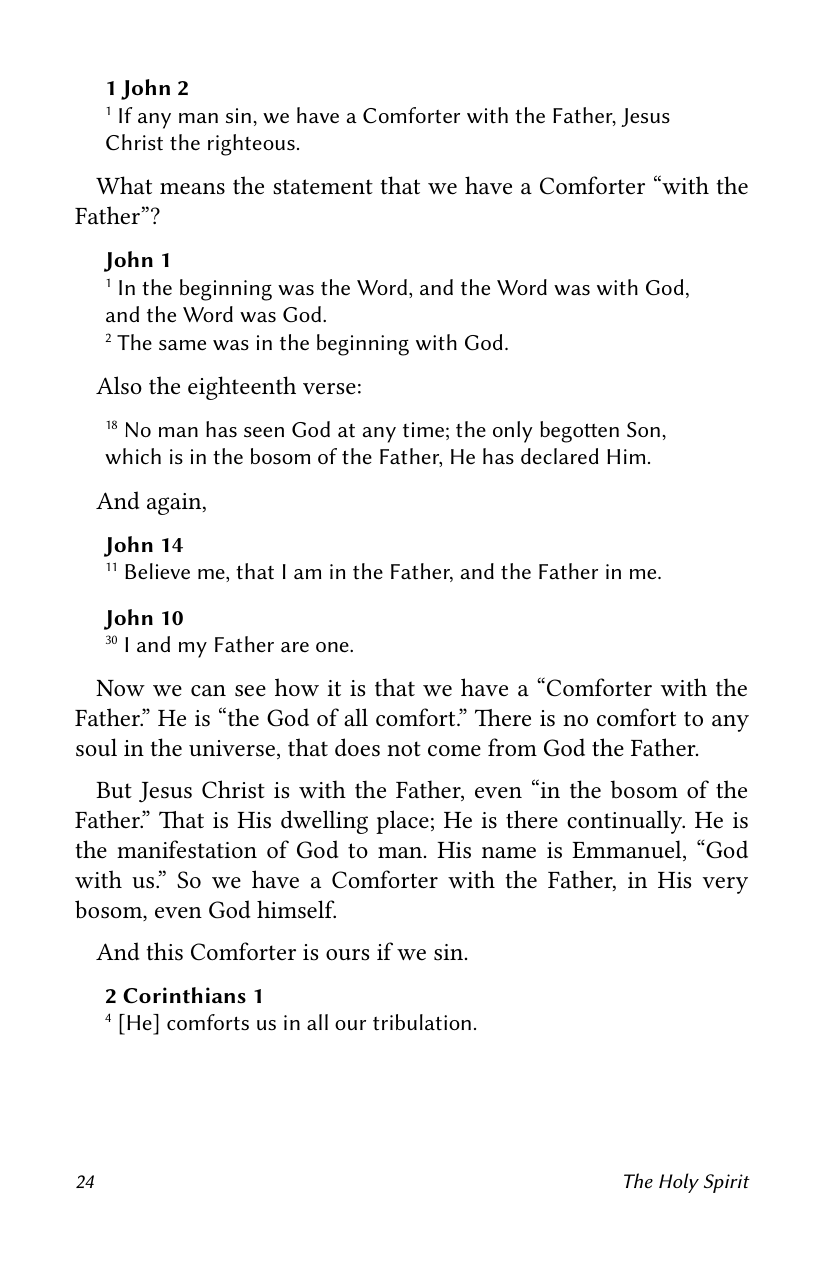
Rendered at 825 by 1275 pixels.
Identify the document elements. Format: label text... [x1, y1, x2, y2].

text Now we can see how it is that we have a “Comforter with the Father.” He is “the God of all comfort.” There is no comfort to any soul in the universe, that does not come from God the Father. [75, 674, 750, 763]
text 30 I and my Father are one. [105, 632, 720, 658]
text John 10 [105, 604, 750, 631]
text 1 In the beginning was the Word, and the Word was with God, and the Word was God. [105, 275, 720, 328]
text 4 [He] comforts us in all our tribulation. [105, 1010, 720, 1036]
text 11 Believe me, that I am in the Father, and the Father in me. [105, 559, 720, 585]
text And this Comforter is ours if we sin. [75, 938, 750, 966]
text 1 If any man sin, we have a Comforter with the Father, Jesus Christ the righteous. [105, 103, 720, 156]
text John 1 [105, 247, 750, 273]
text 18 No man has seen God at any time; the only begotten Son, which is in the bosom of the Father, He has declared Him. [105, 417, 720, 470]
text 1 John 2 [105, 75, 750, 101]
text John 14 [105, 532, 750, 558]
text 2 The same was in the beginning with God. [105, 329, 720, 356]
text What means the statement that we have a Comforter “with the Father”? [75, 172, 750, 231]
text But Jesus Christ is with the Father, even “in the bosom of the Father.” That is His dwelling place; He is there continually. He is the manifestation of God to man. His name is Emmanuel, “God with us.” So we have a Comforter with the Father, in His very bosom, even God himself. [75, 776, 750, 924]
text And again, [75, 487, 750, 515]
text Also the eighteenth verse: [75, 372, 750, 401]
text 2 Corinthians 1 [105, 983, 750, 1009]
